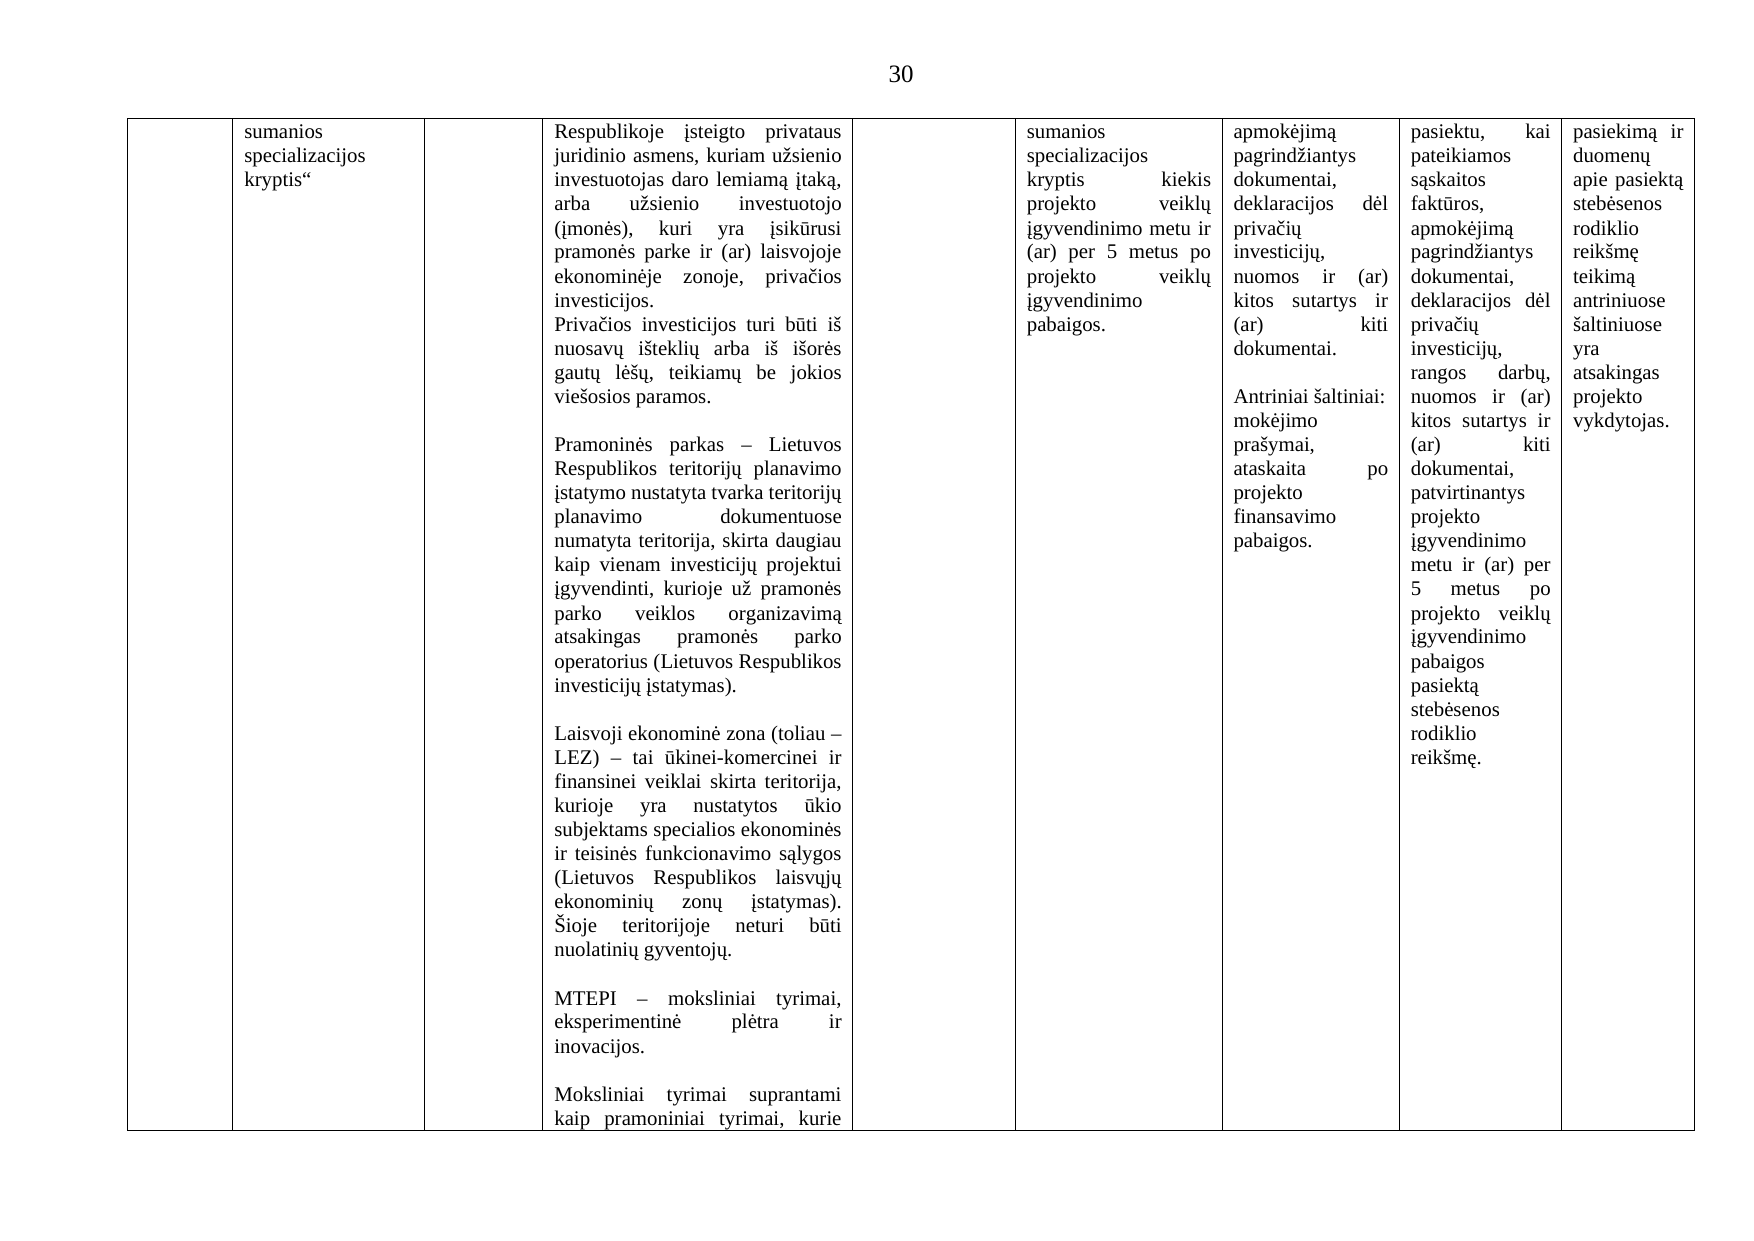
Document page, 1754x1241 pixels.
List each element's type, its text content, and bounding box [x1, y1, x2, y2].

table_cell sumanios specializacijos kryptis kiekis projekto veiklų įgyvendinimo metu ir (ar) per 5 metus po projekto veiklų įgyvendinimo pabaigos. [1016, 119, 1222, 1130]
table_cell sumanios specializacijos kryptis“ [233, 119, 424, 1130]
table_cell pasiekimą ir duomenų apie pasiektą stebėsenos rodiklio reikšmę teikimą antriniuose šaltiniuose yra atsakingas projekto vykdytojas. [1562, 119, 1694, 1130]
table_cell apmokėjimą pagrindžiantys dokumentai, deklaracijos dėl privačių investicijų, nuomos ir (ar) kitos sutartys ir (ar) kiti dokumentai. Antriniai šaltiniai: mokėjimo prašymai, ataskaita po projekto finansavimo pabaigos. [1223, 119, 1399, 1130]
table_cell [128, 119, 232, 1130]
table_cell pasiektu, kai pateikiamos sąskaitos faktūros, apmokėjimą pagrindžiantys dokumentai, deklaracijos dėl privačių investicijų, rangos darbų, nuomos ir (ar) kitos sutartys ir (ar) kiti dokumentai, patvirtinantys projekto įgyvendinimo metu ir (ar) per 5 metus po projekto veiklų įgyvendinimo pabaigos pasiektą stebėsenos rodiklio reikšmę. [1400, 119, 1561, 1130]
table_cell [425, 119, 542, 1130]
table_cell [853, 119, 1015, 1130]
table_cell Respublikoje įsteigto privataus juridinio asmens, kuriam užsienio investuotojas daro lemiamą įtaką, arba užsienio investuotojo (įmonės), kuri yra įsikūrusi pramonės parke ir (ar) laisvojoje ekonominėje zonoje, privačios investicijos. Privačios investicijos turi būti iš nuosavų išteklių arba iš išorės gautų lėšų, teikiamų be jokios viešosios paramos. Pramoninės parkas – Lietuvos Respublikos teritorijų planavimo įstatymo nustatyta tvarka teritorijų planavimo dokumentuose numatyta teritorija, skirta daugiau kaip vienam investicijų projektui įgyvendinti, kurioje už pramonės parko veiklos organizavimą atsakingas pramonės parko operatorius (Lietuvos Respublikos investicijų įstatymas). Laisvoji ekonominė zona (toliau – LEZ) – tai ūkinei-komercinei ir finansinei veiklai skirta teritorija, kurioje yra nustatytos ūkio subjektams specialios ekonominės ir teisinės funkcionavimo sąlygos (Lietuvos Respublikos laisvųjų ekonominių zonų įstatymas). Šioje teritorijoje neturi būti nuolatinių gyventojų. MTEPI – moksliniai tyrimai, eksperimentinė plėtra ir inovacijos. Moksliniai tyrimai suprantami kaip pramoniniai tyrimai, kurie [543, 119, 852, 1130]
